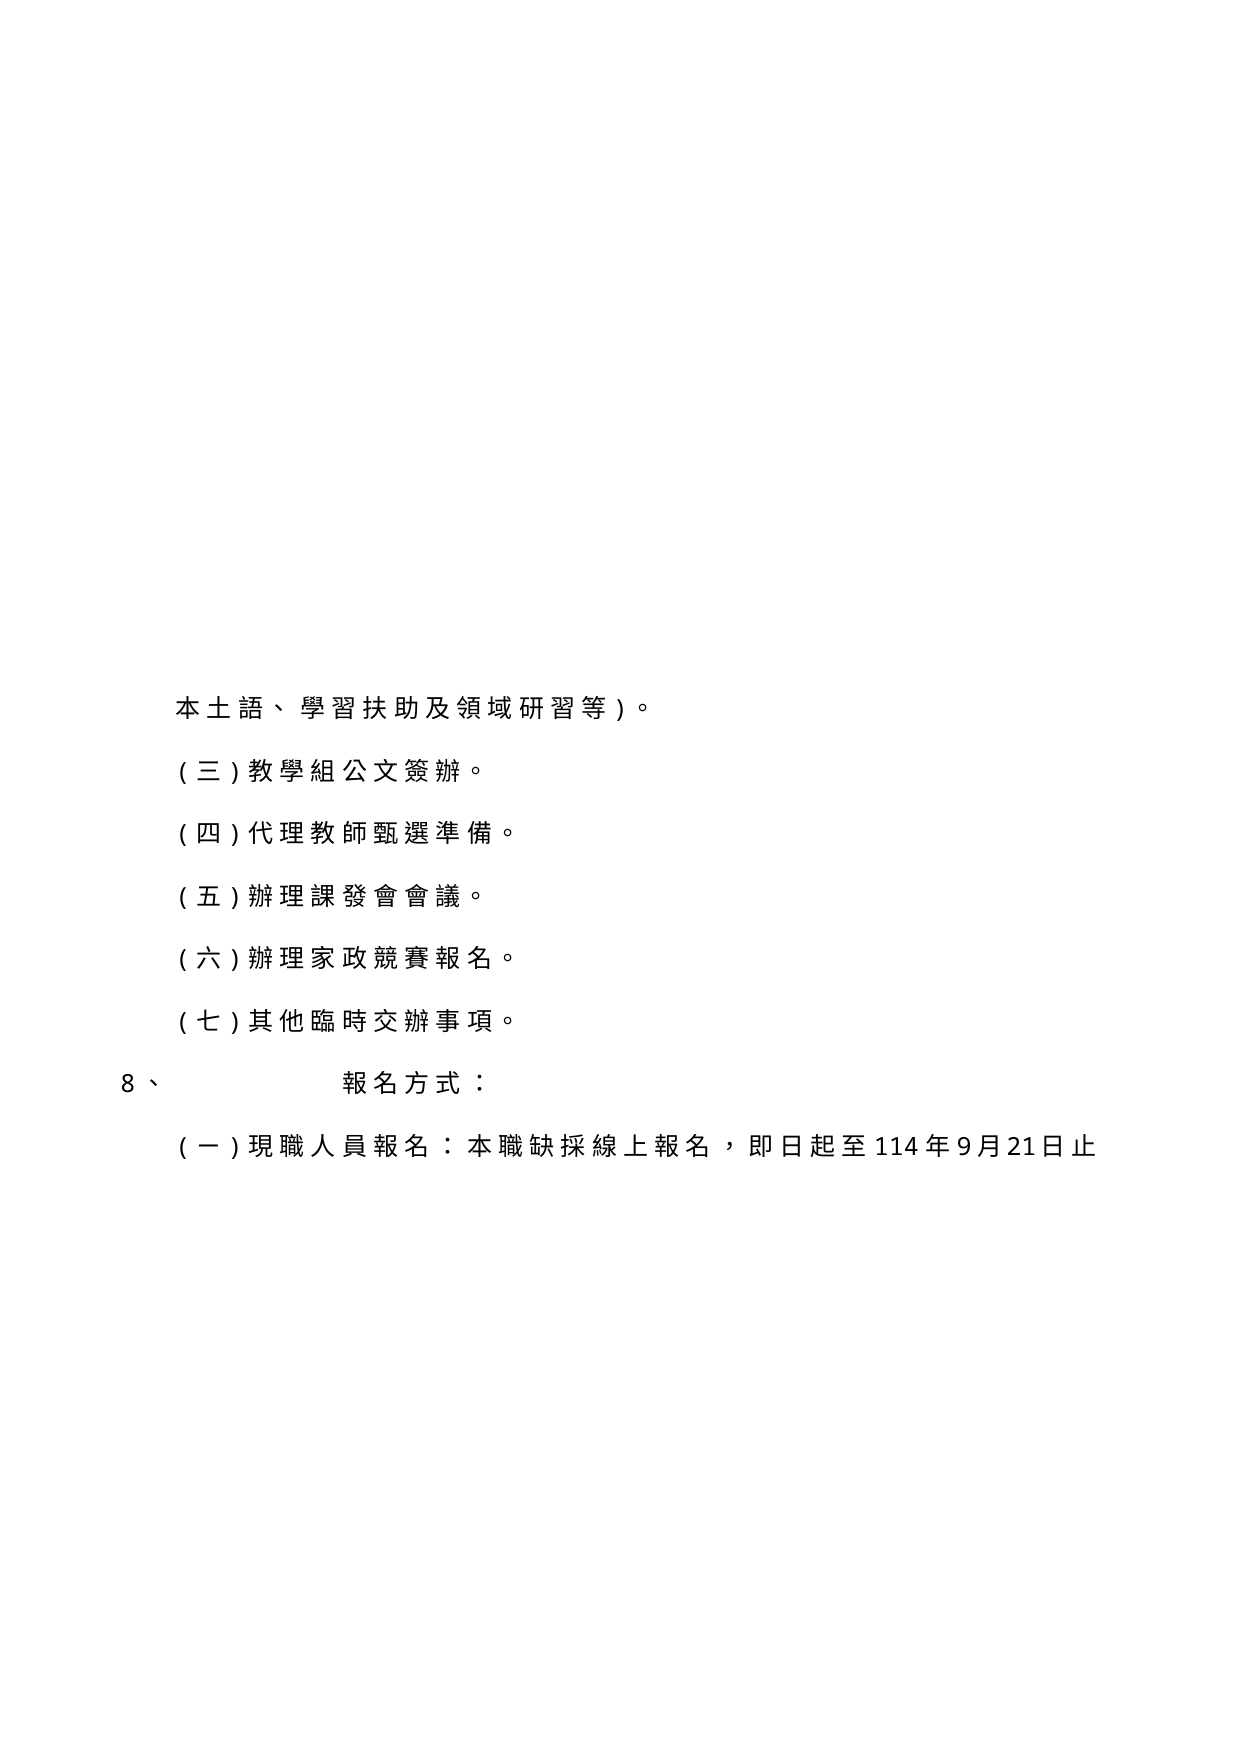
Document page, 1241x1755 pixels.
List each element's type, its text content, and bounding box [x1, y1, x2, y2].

list 報名方式： [120, 1040, 1120, 1103]
text (三)教學組公文簽辦。 [170, 728, 1120, 790]
text (七)其他臨時交辦事項。 [170, 978, 1120, 1040]
text (五)辦理課發會會議。 [170, 853, 1120, 915]
text (四)代理教師甄選準備。 [170, 790, 1120, 853]
text (ㄧ)現職人員報名：本職缺採線上報名，即日起至114年9月21日止 [170, 1103, 1120, 1165]
text (二)各項經費鐘點費核銷(一般超、一般代、課稅超、兼課、第8節、本土語、學習扶助及領域研習等)。 [170, 665, 1120, 728]
text (六)辦理家政競賽報名。 [170, 915, 1120, 978]
